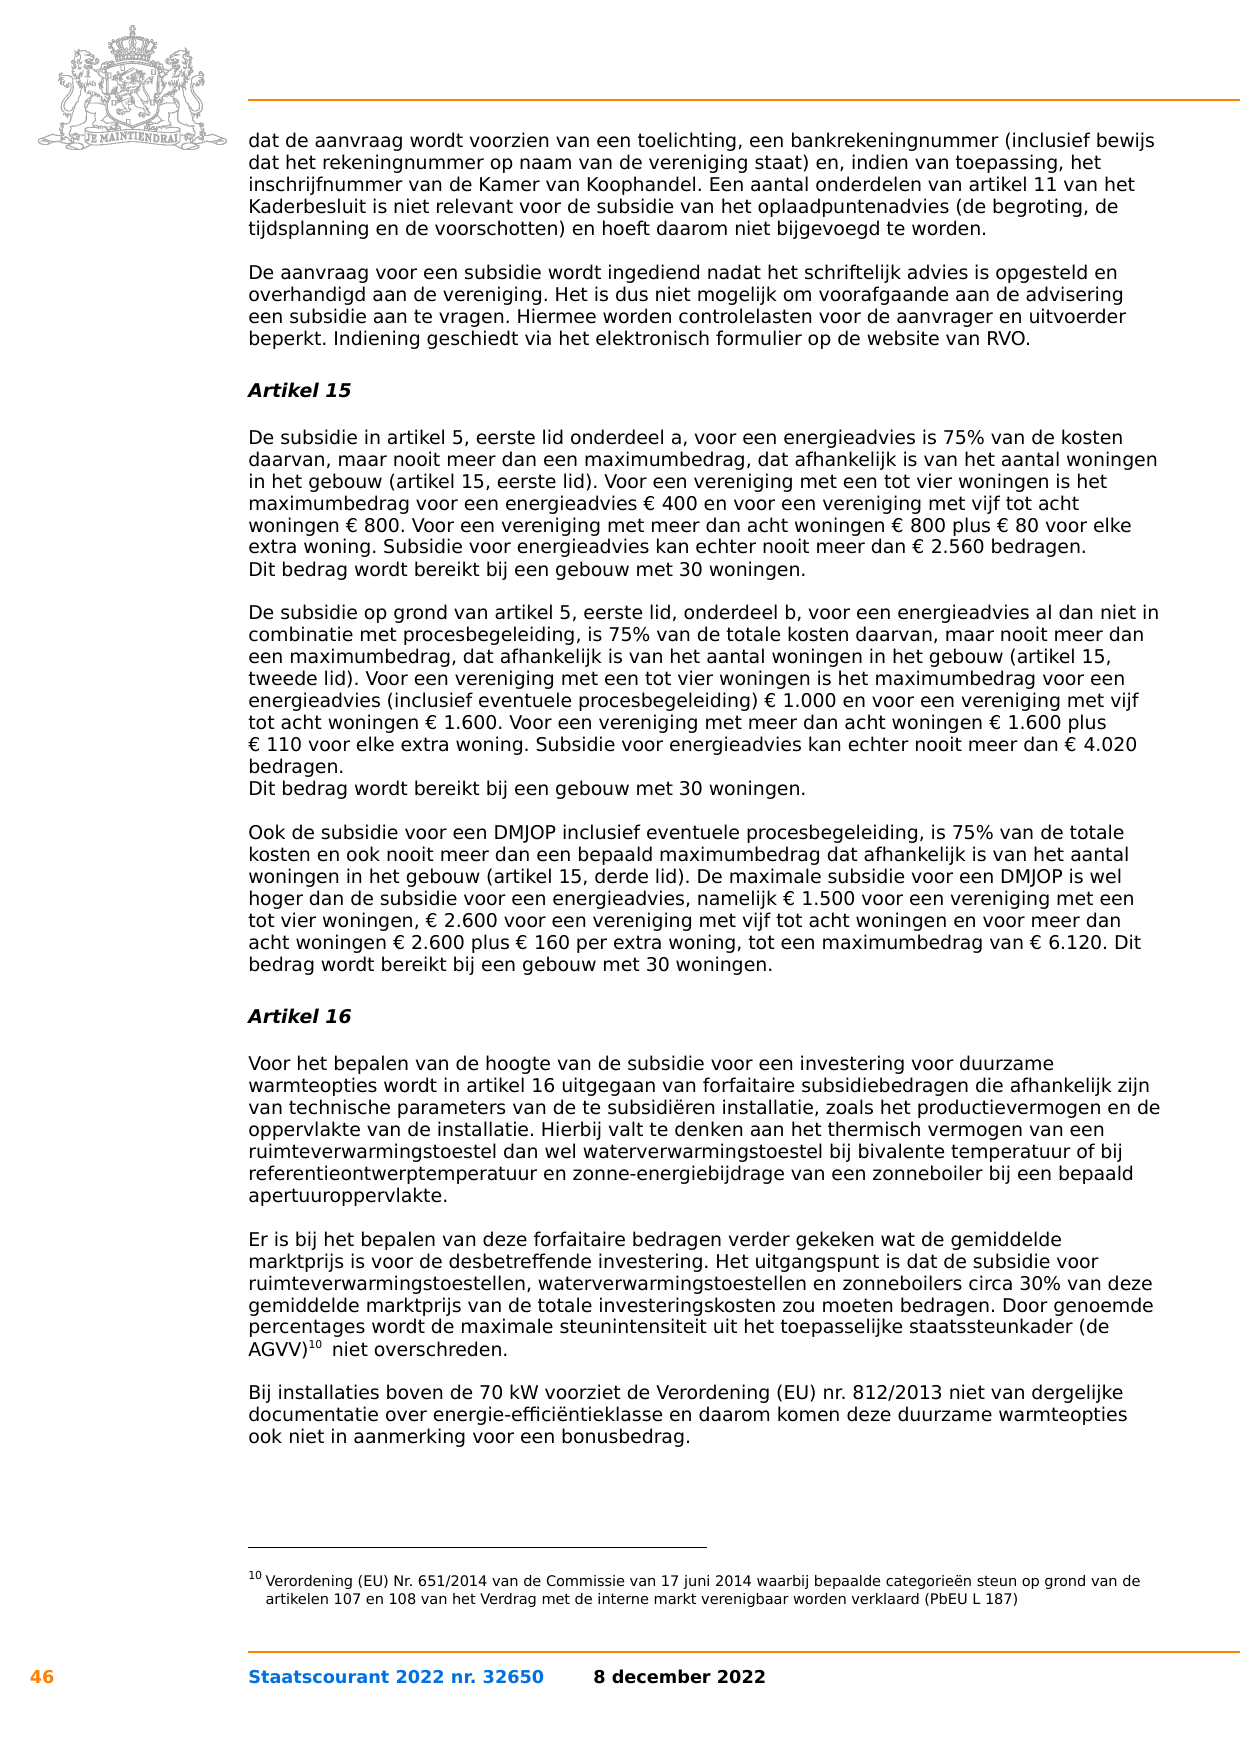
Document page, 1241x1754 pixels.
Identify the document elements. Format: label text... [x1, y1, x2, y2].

subtitle Artikel 15 [248, 379, 1163, 402]
text Dit bedrag wordt bereikt bij een gebouw met 30 woningen. [248, 778, 1163, 800]
text Ook de subsidie voor een DMJOP inclusief eventuele procesbegeleiding, is 75% van de totale kosten en ook nooit meer dan een bepaald maximumbedrag dat afhankelijk is van het aantal woningen in het gebouw (artikel 15, derde lid). De maximale subsidie voor een DMJOP is wel hoger dan de subsidie voor een energieadvies, namelijk € 1.500 voor een vereniging met een tot vier woningen, € 2.600 voor een vereniging met vijf tot acht woningen en voor meer dan acht woningen € 2.600 plus € 160 per extra woning, tot een maximumbedrag van € 6.120. Dit bedrag wordt bereikt bij een gebouw met 30 woningen. [248, 822, 1163, 976]
text De subsidie in artikel 5, eerste lid onderdeel a, voor een energieadvies is 75% van de kosten daarvan, maar nooit meer dan een maximumbedrag, dat afhankelijk is van het aantal woningen in het gebouw (artikel 15, eerste lid). Voor een vereniging met een tot vier woningen is het maximumbedrag voor een energieadvies € 400 en voor een vereniging met vijf tot acht woningen € 800. Voor een vereniging met meer dan acht woningen € 800 plus € 80 voor elke extra woning. Subsidie voor energieadvies kan echter nooit meer dan € 2.560 bedragen. [248, 427, 1163, 558]
text Dit bedrag wordt bereikt bij een gebouw met 30 woningen. [248, 558, 1163, 580]
text De aanvraag voor een subsidie wordt ingediend nadat het schriftelijk advies is opgesteld en overhandigd aan de vereniging. Het is dus niet mogelijk om voorafgaande aan de advisering een subsidie aan te vragen. Hiermee worden controlelasten voor de aanvrager en uitvoerder beperkt. Indiening geschiedt via het elektronisch formulier op de website van RVO. [248, 262, 1163, 349]
text De subsidie op grond van artikel 5, eerste lid, onderdeel b, voor een energieadvies al dan niet in combinatie met procesbegeleiding, is 75% van de totale kosten daarvan, maar nooit meer dan een maximumbedrag, dat afhankelijk is van het aantal woningen in het gebouw (artikel 15, tweede lid). Voor een vereniging met een tot vier woningen is het maximumbedrag voor een energieadvies (inclusief eventuele procesbegeleiding) € 1.000 en voor een vereniging met vijf tot acht woningen € 1.600. Voor een vereniging met meer dan acht woningen € 1.600 plus € 110 voor elke extra woning. Subsidie voor energieadvies kan echter nooit meer dan € 4.020 bedragen. [248, 602, 1163, 778]
picture [38, 25, 227, 150]
text Er is bij het bepalen van deze forfaitaire bedragen verder gekeken wat de gemiddelde marktprijs is voor de desbetreffende investering. Het uitgangspunt is dat de subsidie voor ruimteverwarmingstoestellen, waterverwarmingstoestellen en zonneboilers circa 30% van deze gemiddelde marktprijs van de totale investeringskosten zou moeten bedragen. Door genoemde percentages wordt de maximale steunintensiteit uit het toepasselijke staatssteunkader (de AGVV) niet overschreden. [248, 1228, 1163, 1360]
subtitle Artikel 16 [248, 1006, 1163, 1028]
text dat de aanvraag wordt voorzien van een toelichting, een bankrekeningnummer (inclusief bewijs dat het rekeningnummer op naam van de vereniging staat) en, indien van toepassing, het inschrijfnummer van de Kamer van Koophandel. Een aantal onderdelen van artikel 11 van het Kaderbesluit is niet relevant voor de subsidie van het oplaadpuntenadvies (de begroting, de tijdsplanning en de voorschotten) en hoeft daarom niet bijgevoegd te worden. [248, 130, 1163, 240]
text Verordening (EU) Nr. 651/2014 van de Commissie van 17 juni 2014 waarbij bepaalde categorieën steun op grond van de artikelen 107 en 108 van het Verdrag met de interne markt verenigbaar worden verklaard (PbEU L 187) [248, 1569, 1163, 1608]
text Bij installaties boven de 70 kW voorziet de Verordening (EU) nr. 812/2013 niet van dergelijke documentatie over energie-efficiëntieklasse en daarom komen deze duurzame warmteopties ook niet in aanmerking voor een bonusbedrag. [248, 1382, 1163, 1448]
text Voor het bepalen van de hoogte van de subsidie voor een investering voor duurzame warmteopties wordt in artikel 16 uitgegaan van forfaitaire subsidiebedragen die afhankelijk zijn van technische parameters van de te subsidiëren installatie, zoals het productievermogen en de oppervlakte van de installatie. Hierbij valt te denken aan het thermisch vermogen van een ruimteverwarmingstoestel dan wel waterverwarmingstoestel bij bivalente temperatuur of bij referentieontwerptemperatuur en zonne-energiebijdrage van een zonneboiler bij een bepaald apertuuroppervlakte. [248, 1053, 1163, 1207]
